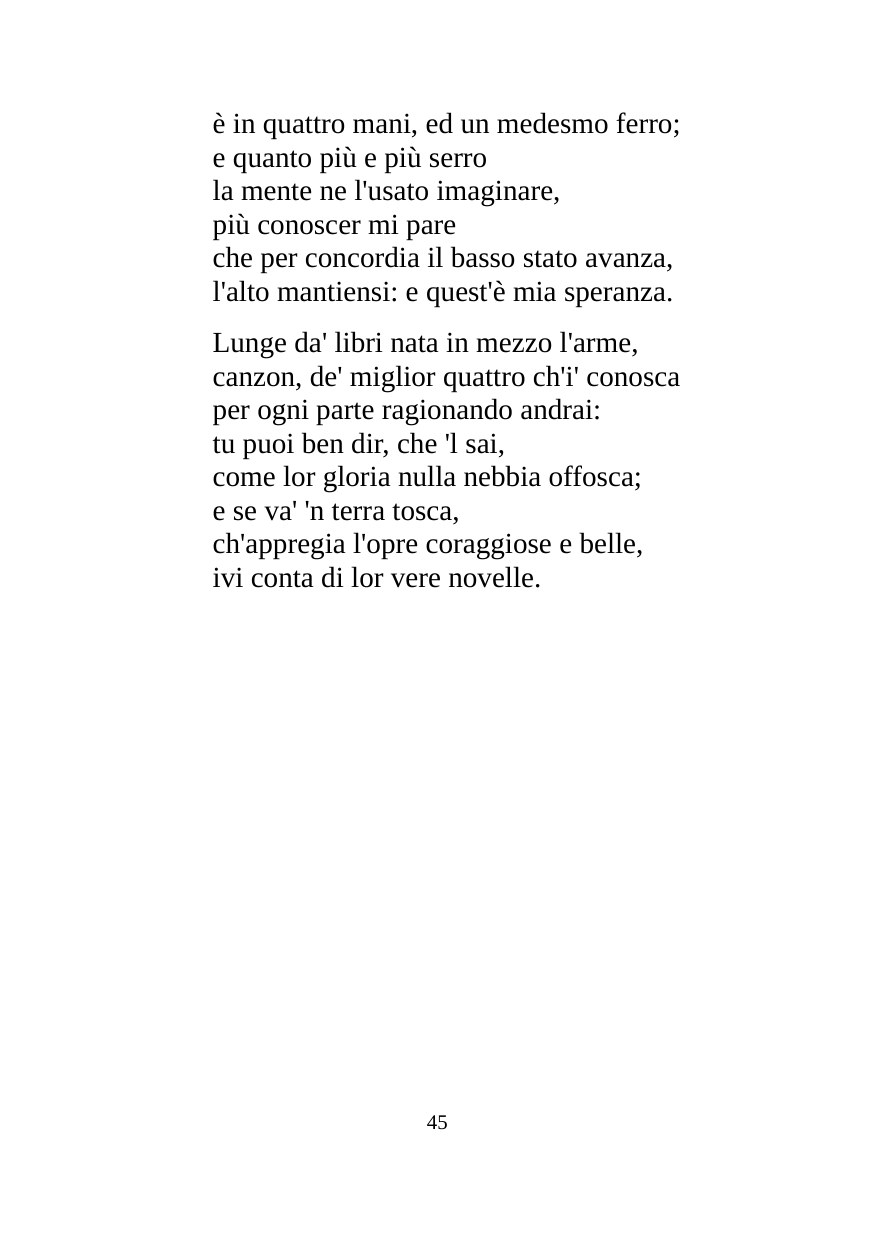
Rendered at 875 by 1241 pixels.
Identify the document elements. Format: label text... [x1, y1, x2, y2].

text è in quattro mani, ed un medesmo ferro; e quanto più e più serro la mente ne l'usato imaginare, più conoscer mi pare che per concordia il basso stato avanza, l'alto mantiensi: e quest'è mia speranza. [212, 106, 768, 307]
text Lunge da' libri nata in mezzo l'arme, canzon, de' miglior quattro ch'i' conosca per ogni parte ragionando andrai: tu puoi ben dir, che 'l sai, come lor gloria nulla nebbia offosca; e se va' 'n terra tosca, ch'appregia l'opre coraggiose e belle, ivi conta di lor vere novelle. [212, 325, 768, 593]
